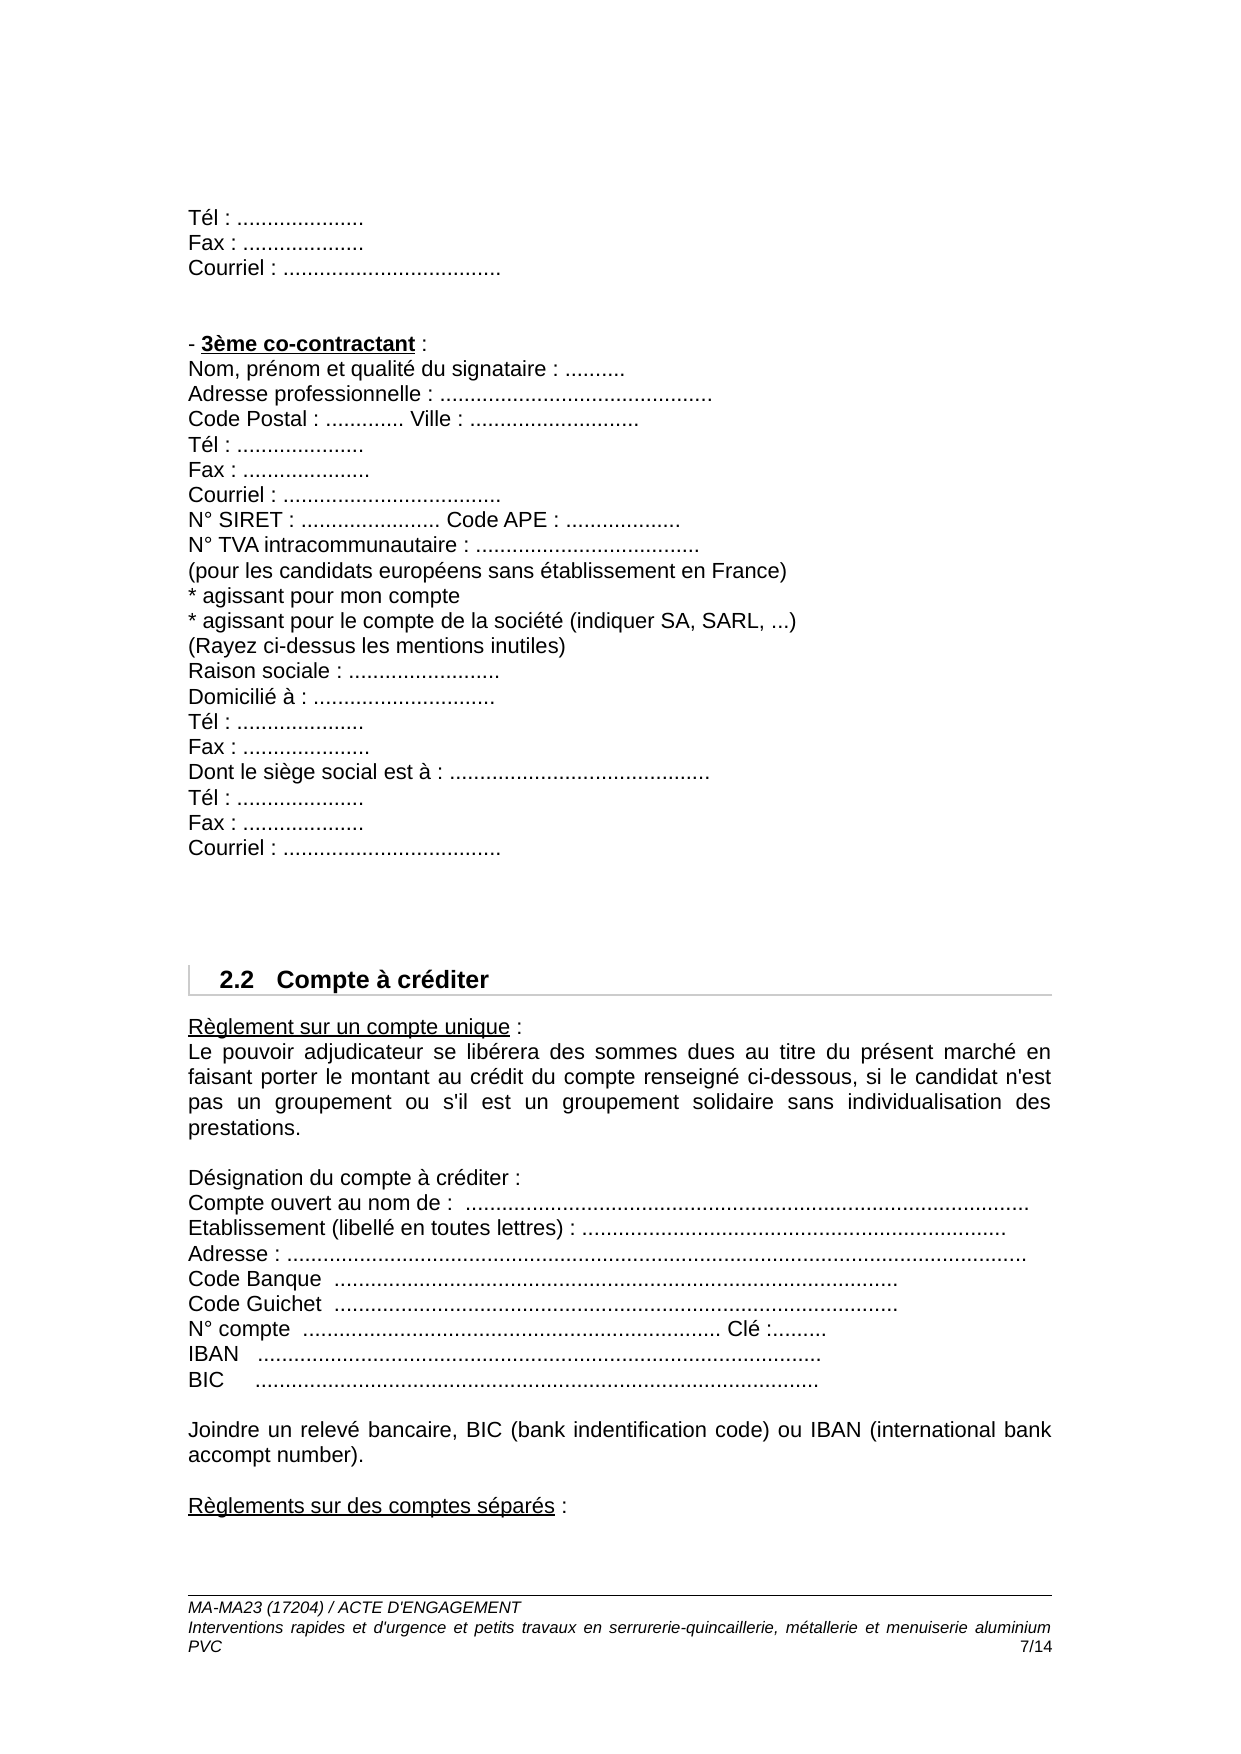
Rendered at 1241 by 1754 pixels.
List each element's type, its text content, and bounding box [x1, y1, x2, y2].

text Courriel : .................................... [188, 835, 1052, 860]
text Tél : ..................... [188, 204, 1052, 230]
text IBAN ............................................................................................. [188, 1341, 1052, 1367]
text - 3ème co-contractant : [188, 331, 1052, 356]
text Domicilié à : .............................. [188, 683, 1052, 709]
text Le pouvoir adjudicateur se libérera des sommes dues au titre du présent marché en faisant porter le montant au crédit du compte renseigné ci-dessous, si le candidat n'est pas un groupement ou s'il est un groupement solidaire sans individualisation des prestations. [188, 1039, 1052, 1140]
text Fax : .................... [188, 809, 1052, 835]
text N° SIRET : ....................... Code APE : ................... [188, 507, 1052, 532]
subtitle Compte à créditer [190, 965, 1052, 994]
text * agissant pour mon compte [188, 583, 1052, 608]
text N° compte ..................................................................... Clé :......... [188, 1316, 1052, 1341]
text Fax : .................... [188, 230, 1052, 255]
text Désignation du compte à créditer : [188, 1165, 1052, 1190]
text Code Banque ............................................................................................. [188, 1266, 1052, 1291]
text Tél : ..................... [188, 431, 1052, 457]
text Courriel : .................................... [188, 255, 1052, 280]
text Fax : ..................... [188, 734, 1052, 759]
text Joindre un relevé bancaire, BIC (bank indentification code) ou IBAN (international bank accompt number). [188, 1417, 1052, 1467]
text Compte ouvert au nom de : ............................................................................................. [188, 1190, 1052, 1215]
text Courriel : .................................... [188, 482, 1052, 507]
text N° TVA intracommunautaire : ..................................... [188, 532, 1052, 557]
text * agissant pour le compte de la société (indiquer SA, SARL, ...) [188, 608, 1052, 633]
text Adresse : .......................................................................................................................... [188, 1241, 1052, 1266]
text Code Postal : ............. Ville : ............................ [188, 406, 1052, 431]
text Raison sociale : ......................... [188, 658, 1052, 683]
text Dont le siège social est à : ........................................... [188, 759, 1052, 784]
text BIC ............................................................................................. [188, 1367, 1052, 1392]
text Adresse professionnelle : ............................................. [188, 381, 1052, 406]
text (pour les candidats européens sans établissement en France) [188, 557, 1052, 583]
text Tél : ..................... [188, 709, 1052, 734]
text Règlement sur un compte unique : [188, 1014, 1052, 1039]
text Etablissement (libellé en toutes lettres) : ...................................................................... [188, 1215, 1052, 1241]
text Tél : ..................... [188, 784, 1052, 809]
text Fax : ..................... [188, 457, 1052, 482]
text Règlements sur des comptes séparés : [188, 1493, 1052, 1518]
text Nom, prénom et qualité du signataire : .......... [188, 356, 1052, 381]
text (Rayez ci-dessus les mentions inutiles) [188, 633, 1052, 658]
text Code Guichet ............................................................................................. [188, 1291, 1052, 1316]
